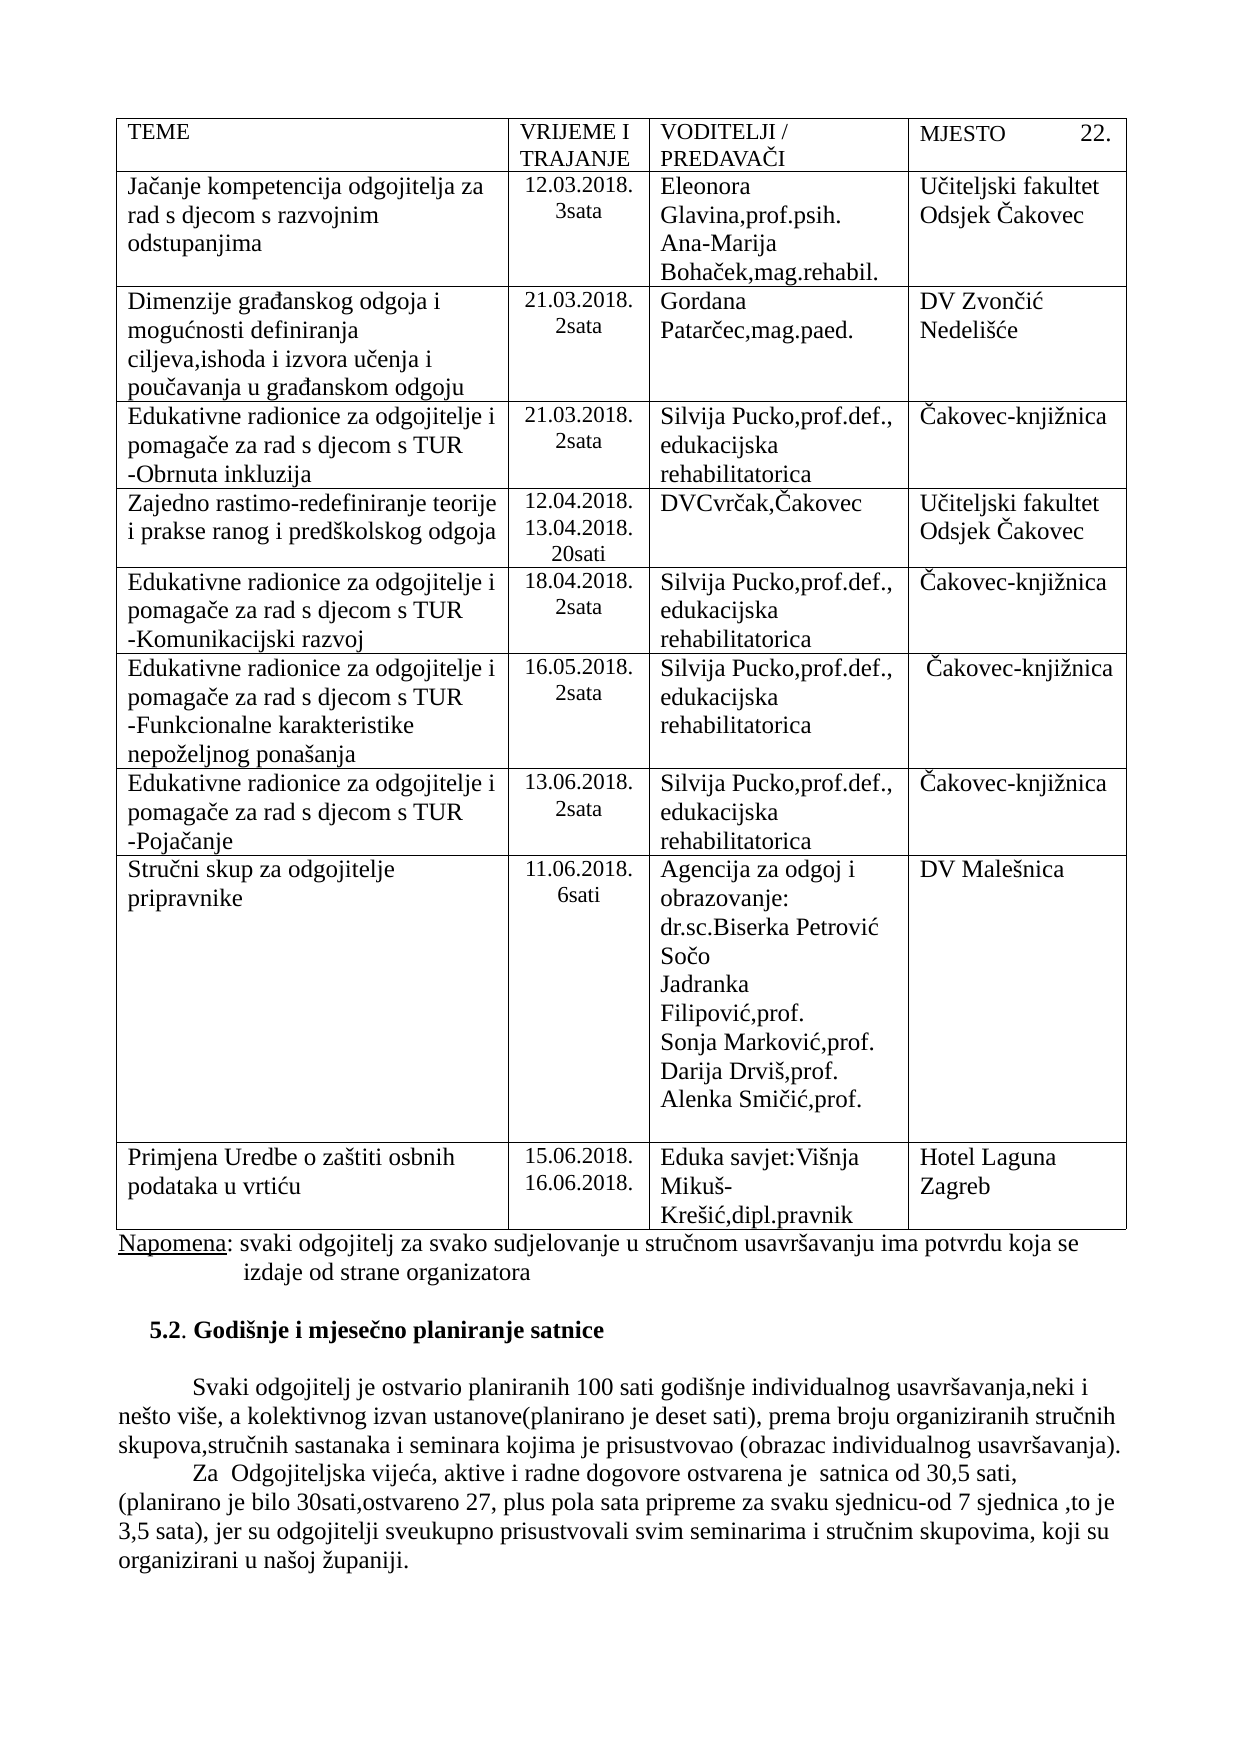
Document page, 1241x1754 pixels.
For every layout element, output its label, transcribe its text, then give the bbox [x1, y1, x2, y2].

table_header TEME [117, 119, 508, 171]
table_cell Eleonora Glavina,prof.psih. Ana-Marija Bohaček,mag.rehabil. [650, 172, 908, 286]
table_cell Agencija za odgoj i obrazovanje: dr.sc.Biserka Petrović Sočo Jadranka Filipović,prof. Sonja Marković,prof. Darija Drviš,prof. Alenka Smičić,prof. [650, 856, 908, 1142]
table_cell Primjena Uredbe o zaštiti osbnih podataka u vrtiću [117, 1143, 508, 1228]
table_cell Edukativne radionice za odgojitelje i pomagače za rad s djecom s TUR -Funkcionalne karakteristike nepoželjnog ponašanja [117, 654, 508, 768]
table_cell 12.04.2018. 13.04.2018. 20sati [509, 489, 649, 567]
table_cell Gordana Patarčec,mag.paed. [650, 287, 908, 401]
table_cell DVCvrčak,Čakovec [650, 489, 908, 567]
table_cell Dimenzije građanskog odgoja i mogućnosti definiranja ciljeva,ishoda i izvora učenja i poučavanja u građanskom odgoju [117, 287, 508, 401]
text Napomena: svaki odgojitelj za svako sudjelovanje u stručnom usavršavanju ima potvrdu koja se [118, 1230, 1122, 1257]
table_cell Edukativne radionice za odgojitelje i pomagače za rad s djecom s TUR -Pojačanje [117, 769, 508, 854]
table_header VRIJEME I TRAJANJE [509, 119, 649, 171]
table_cell Silvija Pucko,prof.def., edukacijska rehabilitatorica [650, 402, 908, 487]
table_cell Edukativne radionice za odgojitelje i pomagače za rad s djecom s TUR -Obrnuta inkluzija [117, 402, 508, 487]
text Za Odgojiteljska vijeća, aktive i radne dogovore ostvarena je satnica od 30,5 sati, (planirano je bilo 30sati,ostvareno 27, plus pola sata pripreme za svaku sjednicu-od 7 sjednica ,to je 3,5 sata), jer su odgojitelji sveukupno prisustvovali svim seminarima i stručnim skupovima, koji su organizirani u našoj županiji. [118, 1458, 1122, 1573]
table_cell Stručni skup za odgojitelje pripravnike [117, 856, 508, 1142]
table_cell 18.04.2018. 2sata [509, 568, 649, 653]
table_cell DV Malešnica [909, 856, 1126, 1142]
text izdaje od strane organizatora [118, 1257, 1122, 1286]
table_cell 13.06.2018. 2sata [509, 769, 649, 854]
table_cell Čakovec-knjižnica [909, 402, 1126, 487]
table_cell Čakovec-knjižnica [909, 654, 1126, 768]
table_cell 15.06.2018.16.06.2018. [509, 1143, 649, 1228]
table_cell Silvija Pucko,prof.def., edukacijska rehabilitatorica [650, 654, 908, 768]
table_cell Čakovec-knjižnica [909, 568, 1126, 653]
table_cell 21.03.2018. 2sata [509, 402, 649, 487]
table_cell DV Zvončić Nedelišće [909, 287, 1126, 401]
table_cell Silvija Pucko,prof.def., edukacijska rehabilitatorica [650, 769, 908, 854]
table_cell Čakovec-knjižnica [909, 769, 1126, 854]
table_header VODITELJI / PREDAVAČI [650, 119, 908, 171]
table_cell Učiteljski fakultet Odsjek Čakovec [909, 489, 1126, 567]
table_header MJESTO 22. [909, 119, 1126, 171]
table_cell 12.03.2018. 3sata [509, 172, 649, 286]
table_cell 16.05.2018. 2sata [509, 654, 649, 768]
table_cell Zajedno rastimo-redefiniranje teorije i prakse ranog i predškolskog odgoja [117, 489, 508, 567]
table_cell Eduka savjet:Višnja Mikuš-Krešić,dipl.pravnik [650, 1143, 908, 1228]
text Svaki odgojitelj je ostvario planiranih 100 sati godišnje individualnog usavršavanja,neki i nešto više, a kolektivnog izvan ustanove(planirano je deset sati), prema broju organiziranih stručnih skupova,stručnih sastanaka i seminara kojima je prisustvovao (obrazac individualnog usavršavanja). [118, 1372, 1122, 1458]
text 5.2. Godišnje i mjesečno planiranje satnice [118, 1315, 1122, 1343]
table_cell Hotel Laguna Zagreb [909, 1143, 1126, 1228]
table_cell 11.06.2018. 6sati [509, 856, 649, 1142]
table_cell Edukativne radionice za odgojitelje i pomagače za rad s djecom s TUR -Komunikacijski razvoj [117, 568, 508, 653]
table_cell Učiteljski fakultet Odsjek Čakovec [909, 172, 1126, 286]
table_cell Jačanje kompetencija odgojitelja za rad s djecom s razvojnim odstupanjima [117, 172, 508, 286]
table_cell 21.03.2018. 2sata [509, 287, 649, 401]
table_cell Silvija Pucko,prof.def., edukacijska rehabilitatorica [650, 568, 908, 653]
